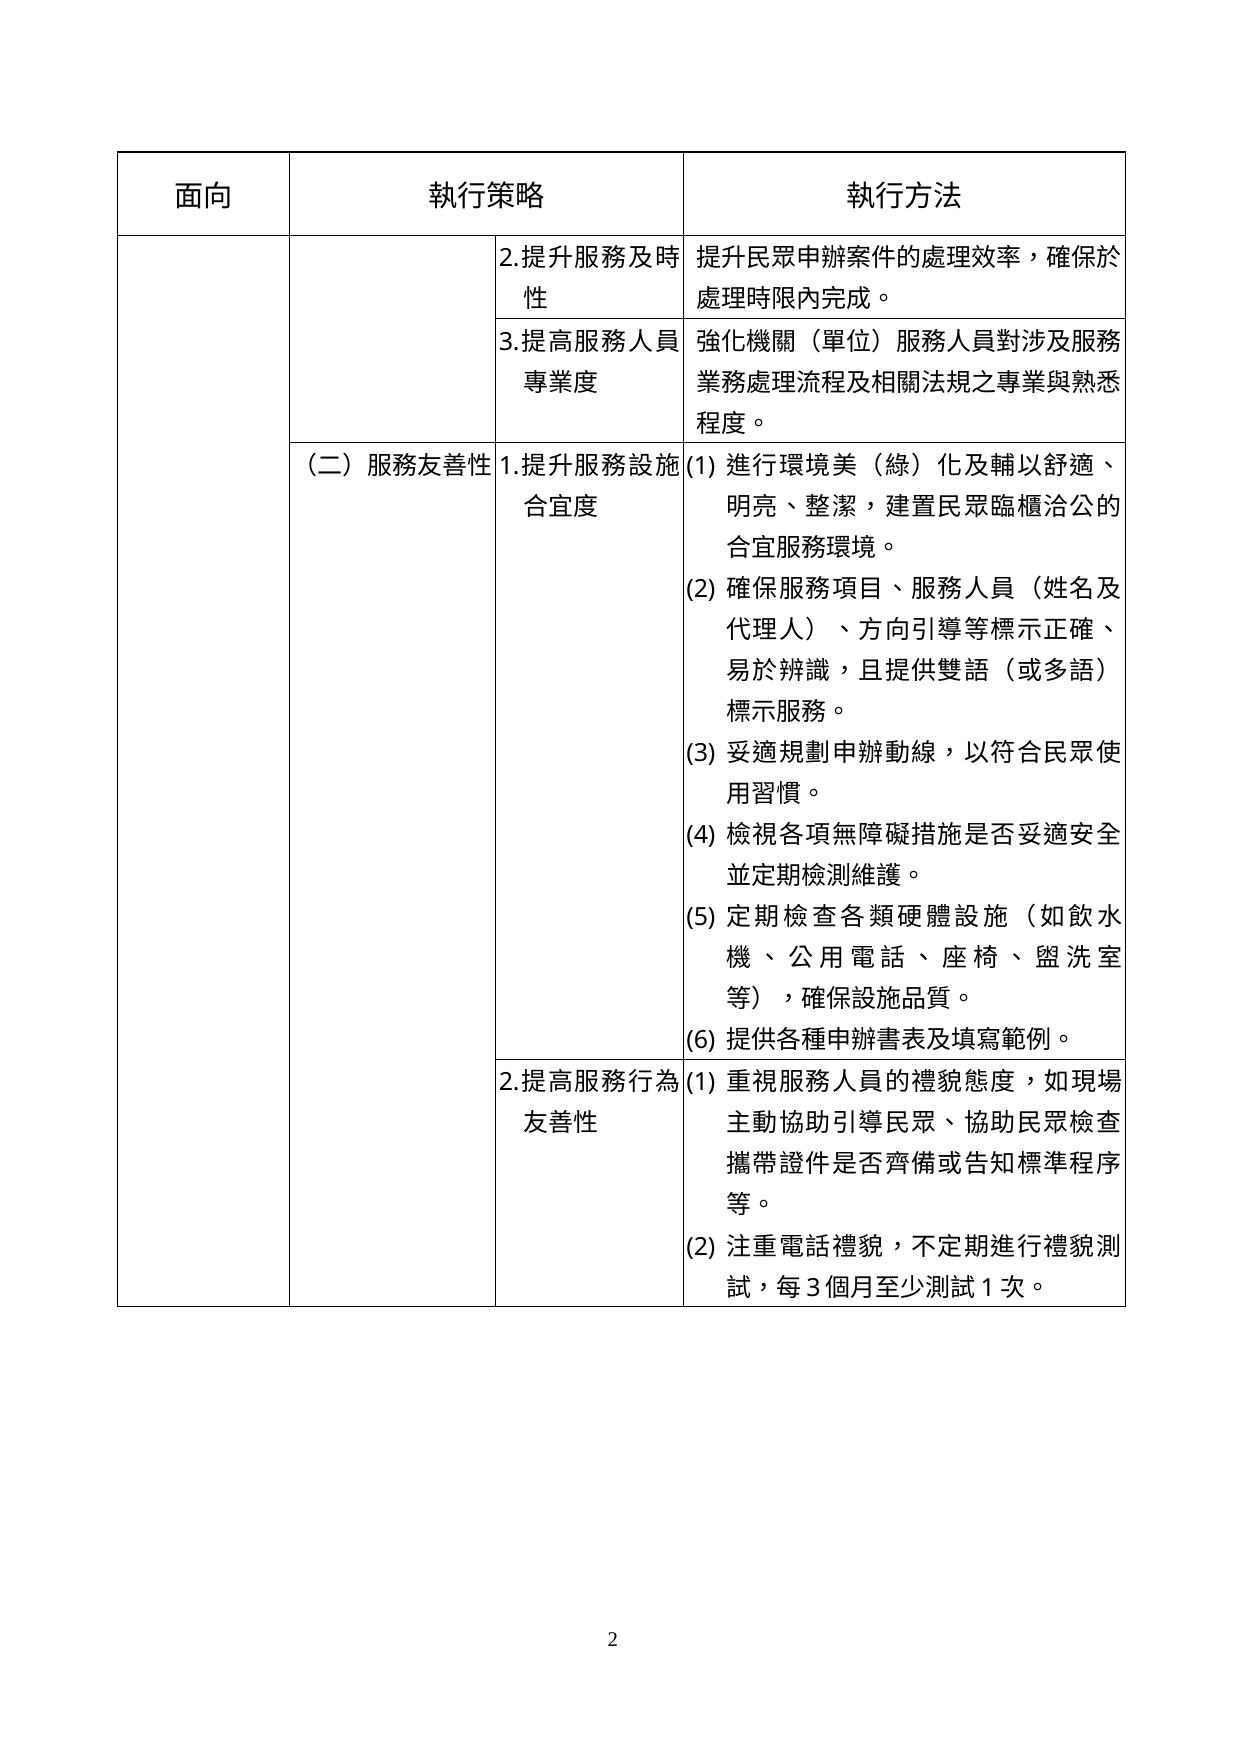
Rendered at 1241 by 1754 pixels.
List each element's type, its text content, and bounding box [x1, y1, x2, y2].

table_cell 重視服務人員的禮貌態度，如現場主動協助引導民眾、協助民眾檢查攜帶證件是否齊備或告知標準程序等。 注重電話禮貌，不定期進行禮貌測試，每3個月至少測試1次。 [684, 1060, 1125, 1306]
table_cell 提升民眾申辦案件的處理效率，確保於處理時限內完成。 [684, 236, 1125, 318]
table_cell 2.提升服務及時性 [496, 236, 683, 318]
table_header 執行策略 [290, 153, 683, 234]
table_cell 強化機關（單位）服務人員對涉及服務業務處理流程及相關法規之專業與熟悉程度。 [684, 319, 1125, 442]
table_cell 2.提高服務行為友善性 [496, 1060, 683, 1306]
table_header 執行方法 [684, 153, 1125, 234]
table_cell 進行環境美（綠）化及輔以舒適、明亮、整潔，建置民眾臨櫃洽公的合宜服務環境。 確保服務項目、服務人員（姓名及代理人）、方向引導等標示正確、易於辨識，且提供雙語（或多語）標示服務。 妥適規劃申辦動線，以符合民眾使用習慣。 檢視各項無障礙措施是否妥適安全 並定期檢測維護。 定期檢查各類硬體設施（如飲水 機、公用電話、座椅、盥洗室等），確保設施品質。 提供各種申辦書表及填寫範例。 [684, 443, 1125, 1058]
table_cell （二）服務友善性 [290, 443, 495, 1306]
table_header 面向 [118, 153, 289, 234]
table_cell [118, 236, 289, 1306]
table_cell [290, 236, 495, 442]
table_cell 3.提高服務人員專業度 [496, 319, 683, 442]
table_cell 1.提升服務設施合宜度 [496, 443, 683, 1058]
